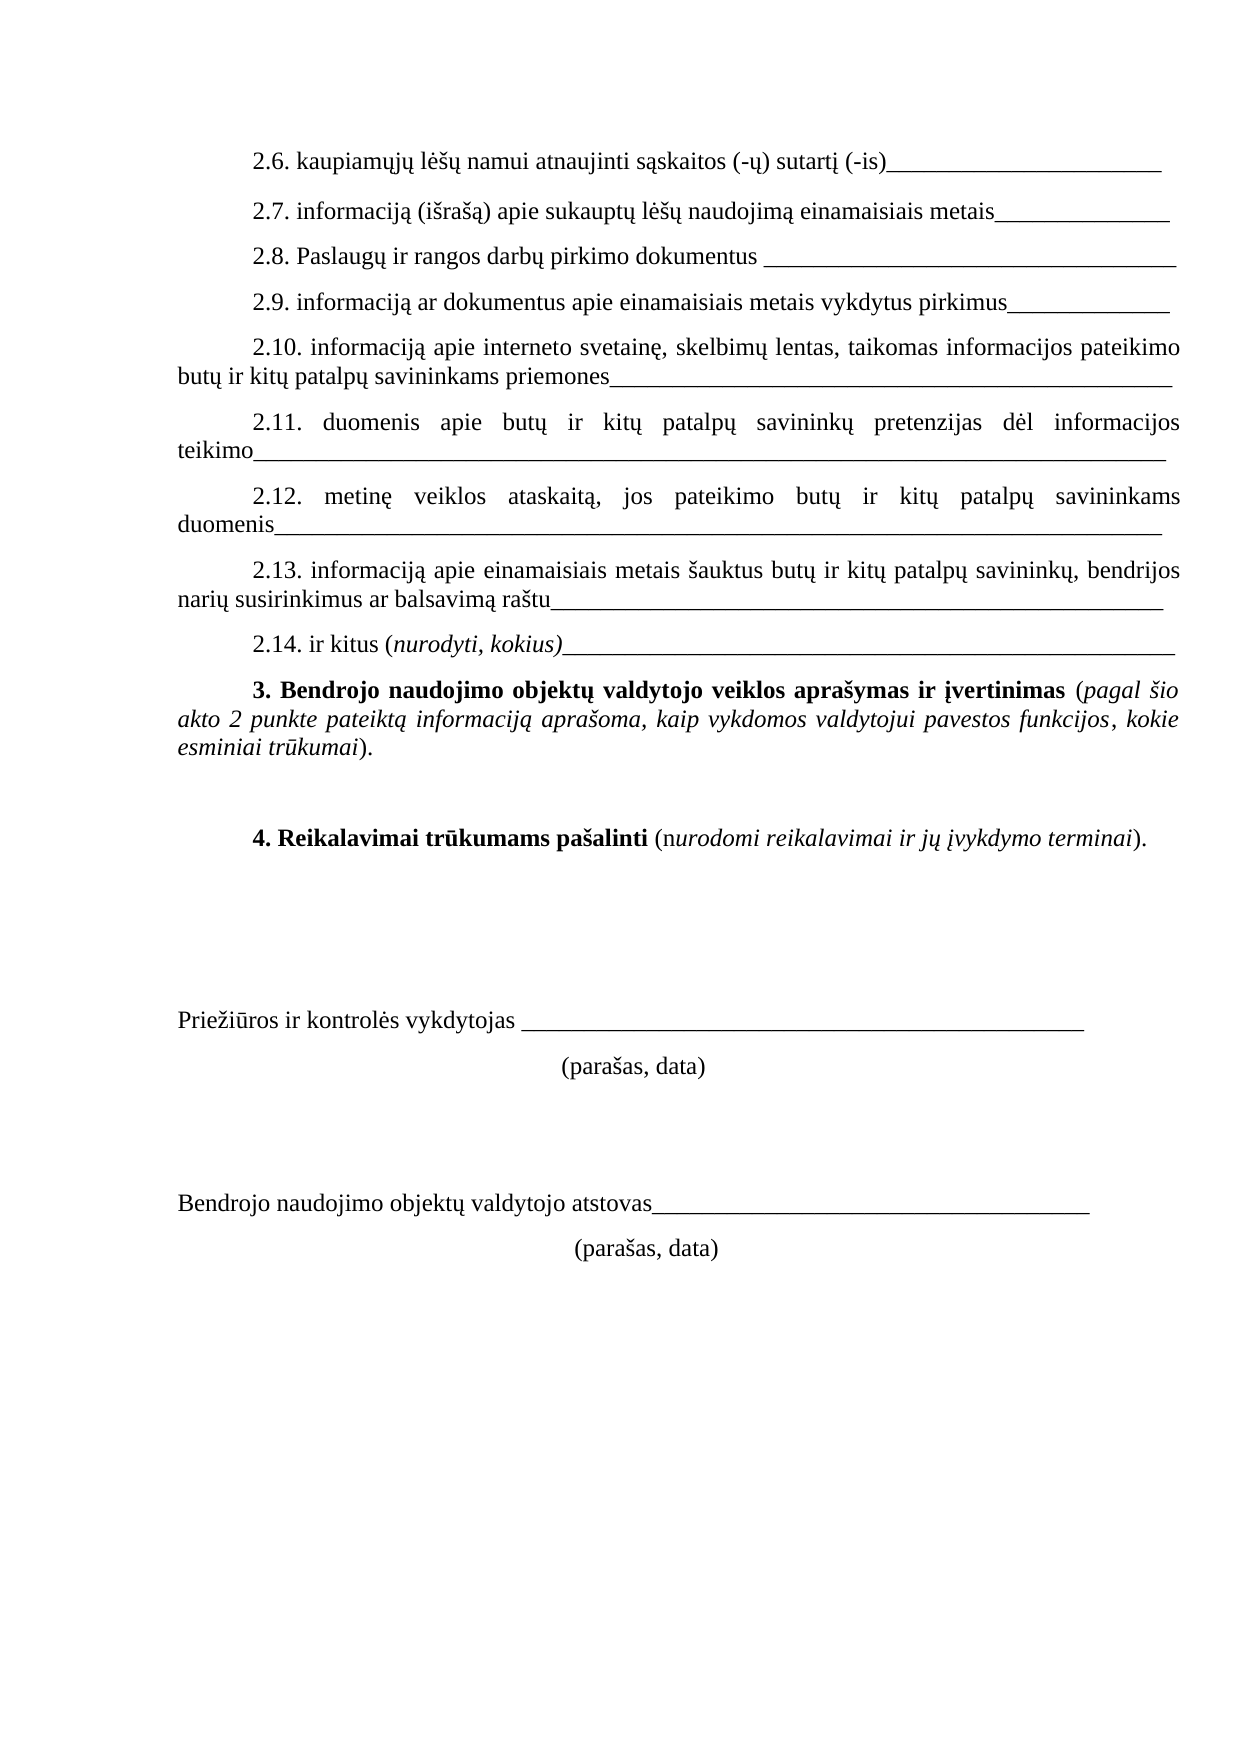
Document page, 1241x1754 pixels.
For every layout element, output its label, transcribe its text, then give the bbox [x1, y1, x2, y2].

text 4. Reikalavimai trūkumams pašalinti (nurodomi reikalavimai ir jų įvykdymo terminai). [177, 823, 1181, 852]
text 2.7. informaciją (išrašą) apie sukauptų lėšų naudojimą einamaisiais metais______________ [177, 196, 1181, 224]
text Priežiūros ir kontrolės vykdytojas _____________________________________________ [177, 1006, 1181, 1034]
text (parašas, data) [177, 1051, 1181, 1080]
text 2.6. kaupiamųjų lėšų namui atnaujinti sąskaitos (-ų) sutartį (-is)______________________ [177, 146, 1181, 175]
text 2.12. metinę veiklos ataskaitą, jos pateikimo butų ir kitų patalpų savininkams duomenis_______________________________________________________________________ [177, 481, 1181, 538]
text 2.11. duomenis apie butų ir kitų patalpų savininkų pretenzijas dėl informacijos teikimo_________________________________________________________________________ [177, 407, 1181, 464]
text 2.14. ir kitus (nurodyti, kokius)_________________________________________________ [177, 629, 1181, 658]
text (parašas, data) [177, 1233, 1181, 1262]
text 2.13. informaciją apie einamaisiais metais šauktus butų ir kitų patalpų savininkų, bendrijos narių susirinkimus ar balsavimą raštu_________________________________________________ [177, 555, 1181, 613]
text 3. Bendrojo naudojimo objektų valdytojo veiklos aprašymas ir įvertinimas (pagal šio akto 2 punkte pateiktą informaciją aprašoma, kaip vykdomos valdytojui pavestos funkcijos, kokie esminiai trūkumai). [177, 675, 1181, 761]
text 2.10. informaciją apie interneto svetainę, skelbimų lentas, taikomas informacijos pateikimo butų ir kitų patalpų savininkams priemones_____________________________________________ [177, 332, 1181, 390]
text 2.9. informaciją ar dokumentus apie einamaisiais metais vykdytus pirkimus_____________ [177, 287, 1181, 316]
text 2.8. Paslaugų ir rangos darbų pirkimo dokumentus _________________________________ [177, 241, 1181, 270]
text Bendrojo naudojimo objektų valdytojo atstovas___________________________________ [177, 1188, 1181, 1216]
